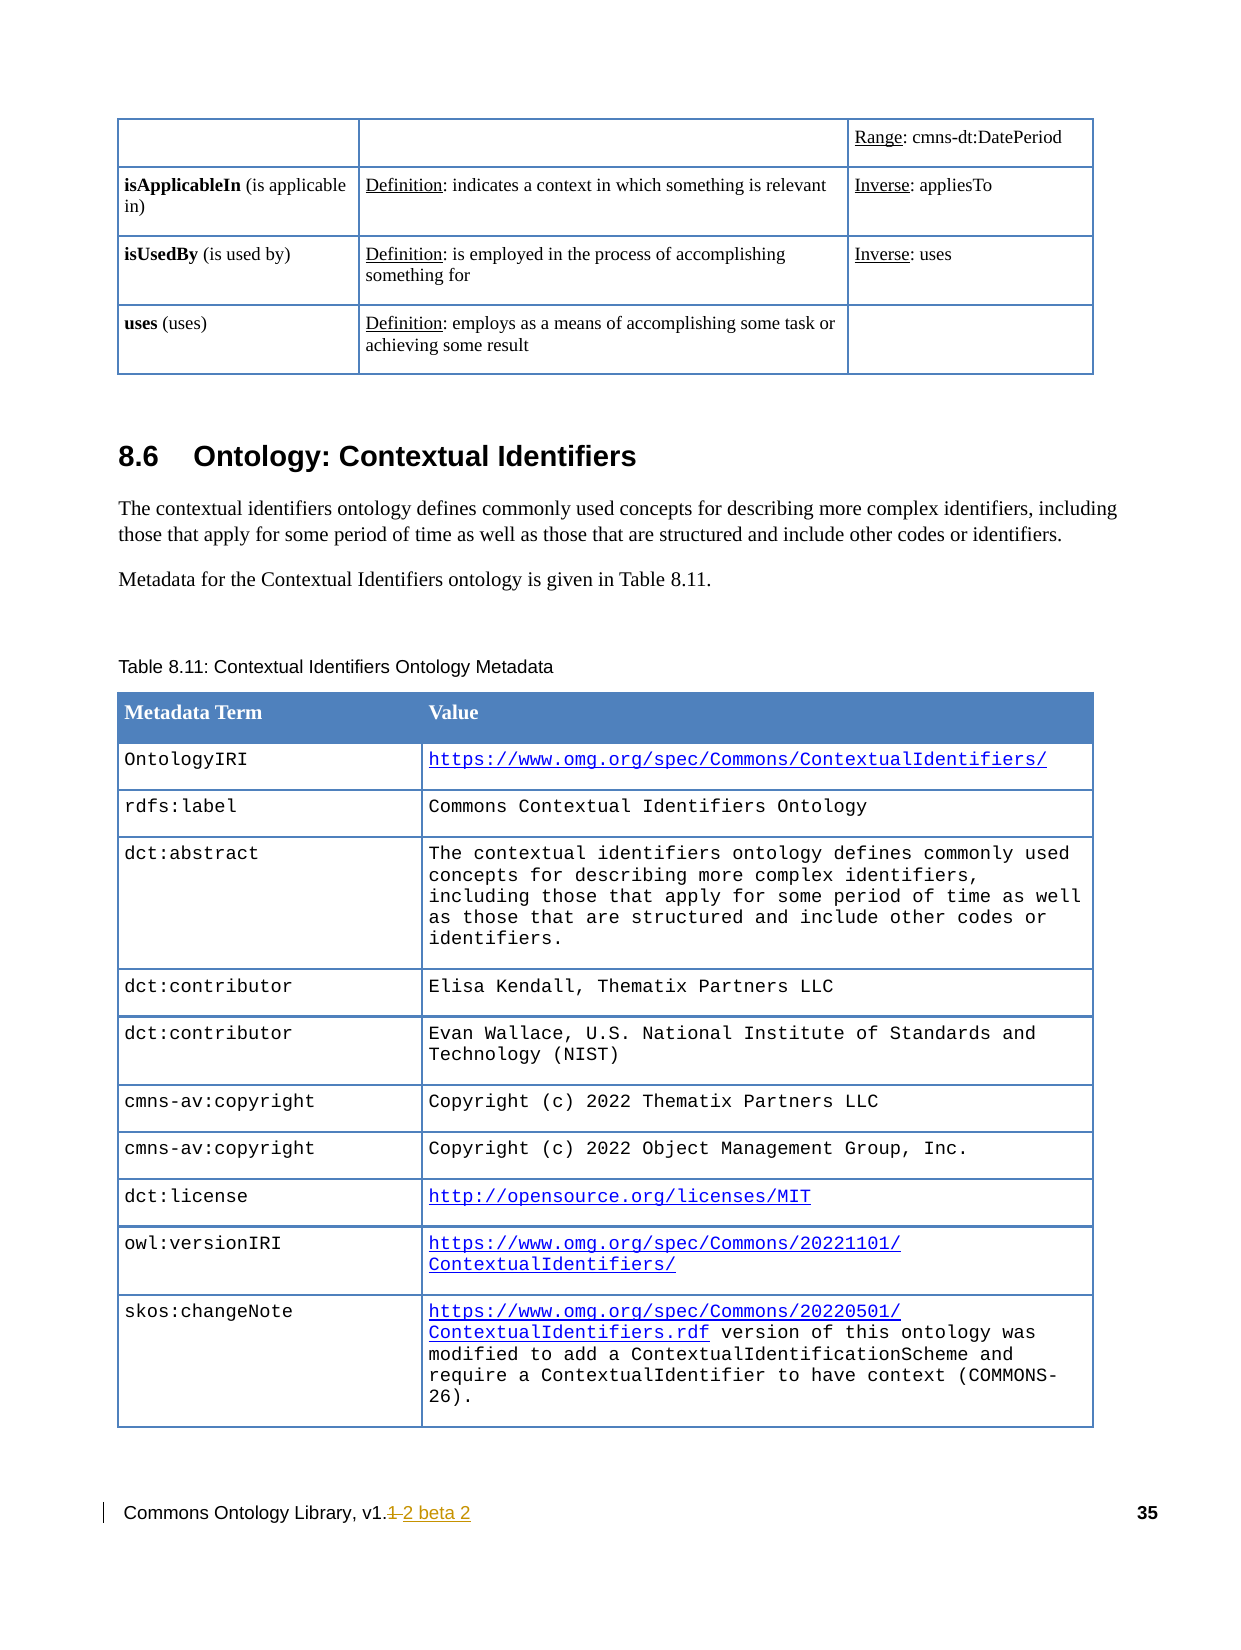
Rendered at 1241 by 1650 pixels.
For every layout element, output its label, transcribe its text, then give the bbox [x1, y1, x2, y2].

table_cell dct:license [119, 1180, 421, 1225]
table_header Value [423, 694, 1092, 742]
table_cell isUsedBy (is used by) [119, 237, 358, 304]
table_cell dct:abstract [119, 838, 421, 968]
table_cell https://www.omg.org/spec/Commons/20221101/ContextualIdentifiers/ [423, 1228, 1092, 1294]
table_cell http://opensource.org/licenses/MIT [423, 1180, 1092, 1225]
table_cell rdfs:label [119, 791, 421, 836]
text Metadata for the Contextual Identifiers ontology is given in Table 8.11. [118, 566, 1122, 591]
table_cell [119, 120, 358, 166]
table_cell https://www.omg.org/spec/Commons/ContextualIdentifiers/ [423, 744, 1092, 789]
table_cell OntologyIRI [119, 744, 421, 789]
table_cell Elisa Kendall, Thematix Partners LLC [423, 970, 1092, 1015]
table_cell Inverse: uses [849, 237, 1092, 304]
table_cell cmns-av:copyright [119, 1086, 421, 1131]
table_cell dct:contributor [119, 1018, 421, 1084]
table_cell Definition: employs as a means of accomplishing some task or achieving some result [360, 306, 847, 373]
table_cell isApplicableIn (is applicable in) [119, 168, 358, 235]
table_cell Inverse: appliesTo [849, 168, 1092, 235]
table_cell https://www.omg.org/spec/Commons/20220501/ContextualIdentifiers.rdf version of this ontology was modified to add a ContextualIdentificationScheme and require a ContextualIdentifier to have context (COMMONS-26). [423, 1296, 1092, 1426]
table_cell Evan Wallace, U.S. National Institute of Standards and Technology (NIST) [423, 1018, 1092, 1084]
table_cell Copyright (c) 2022 Thematix Partners LLC [423, 1086, 1092, 1131]
table_cell Range: cmns-dt:DatePeriod [849, 120, 1092, 166]
table_cell [849, 306, 1092, 373]
table_cell Copyright (c) 2022 Object Management Group, Inc. [423, 1133, 1092, 1178]
table_cell Definition: is employed in the process of accomplishing something for [360, 237, 847, 304]
table_cell uses (uses) [119, 306, 358, 373]
table_cell The contextual identifiers ontology defines commonly used concepts for describing more complex identifiers, including those that apply for some period of time as well as those that are structured and include other codes or identifiers. [423, 838, 1092, 968]
table_header Metadata Term [119, 694, 421, 742]
table_cell owl:versionIRI [119, 1228, 421, 1294]
text Table 8.11: Contextual Identifiers Ontology Metadata [118, 656, 1122, 677]
text The contextual identifiers ontology defines commonly used concepts for describing more complex identifiers, including those that apply for some period of time as well as those that are structured and include other codes or identifiers. [118, 496, 1122, 546]
table_cell cmns-av:copyright [119, 1133, 421, 1178]
table_cell ‍skos:changeNote [119, 1296, 421, 1426]
table_cell Definition: indicates a context in which something is relevant [360, 168, 847, 235]
table_cell dct:contributor [119, 970, 421, 1015]
table_cell Commons Contextual Identifiers Ontology [423, 791, 1092, 836]
subtitle Ontology: Contextual Identifiers [118, 438, 1122, 472]
table_cell [360, 120, 847, 166]
